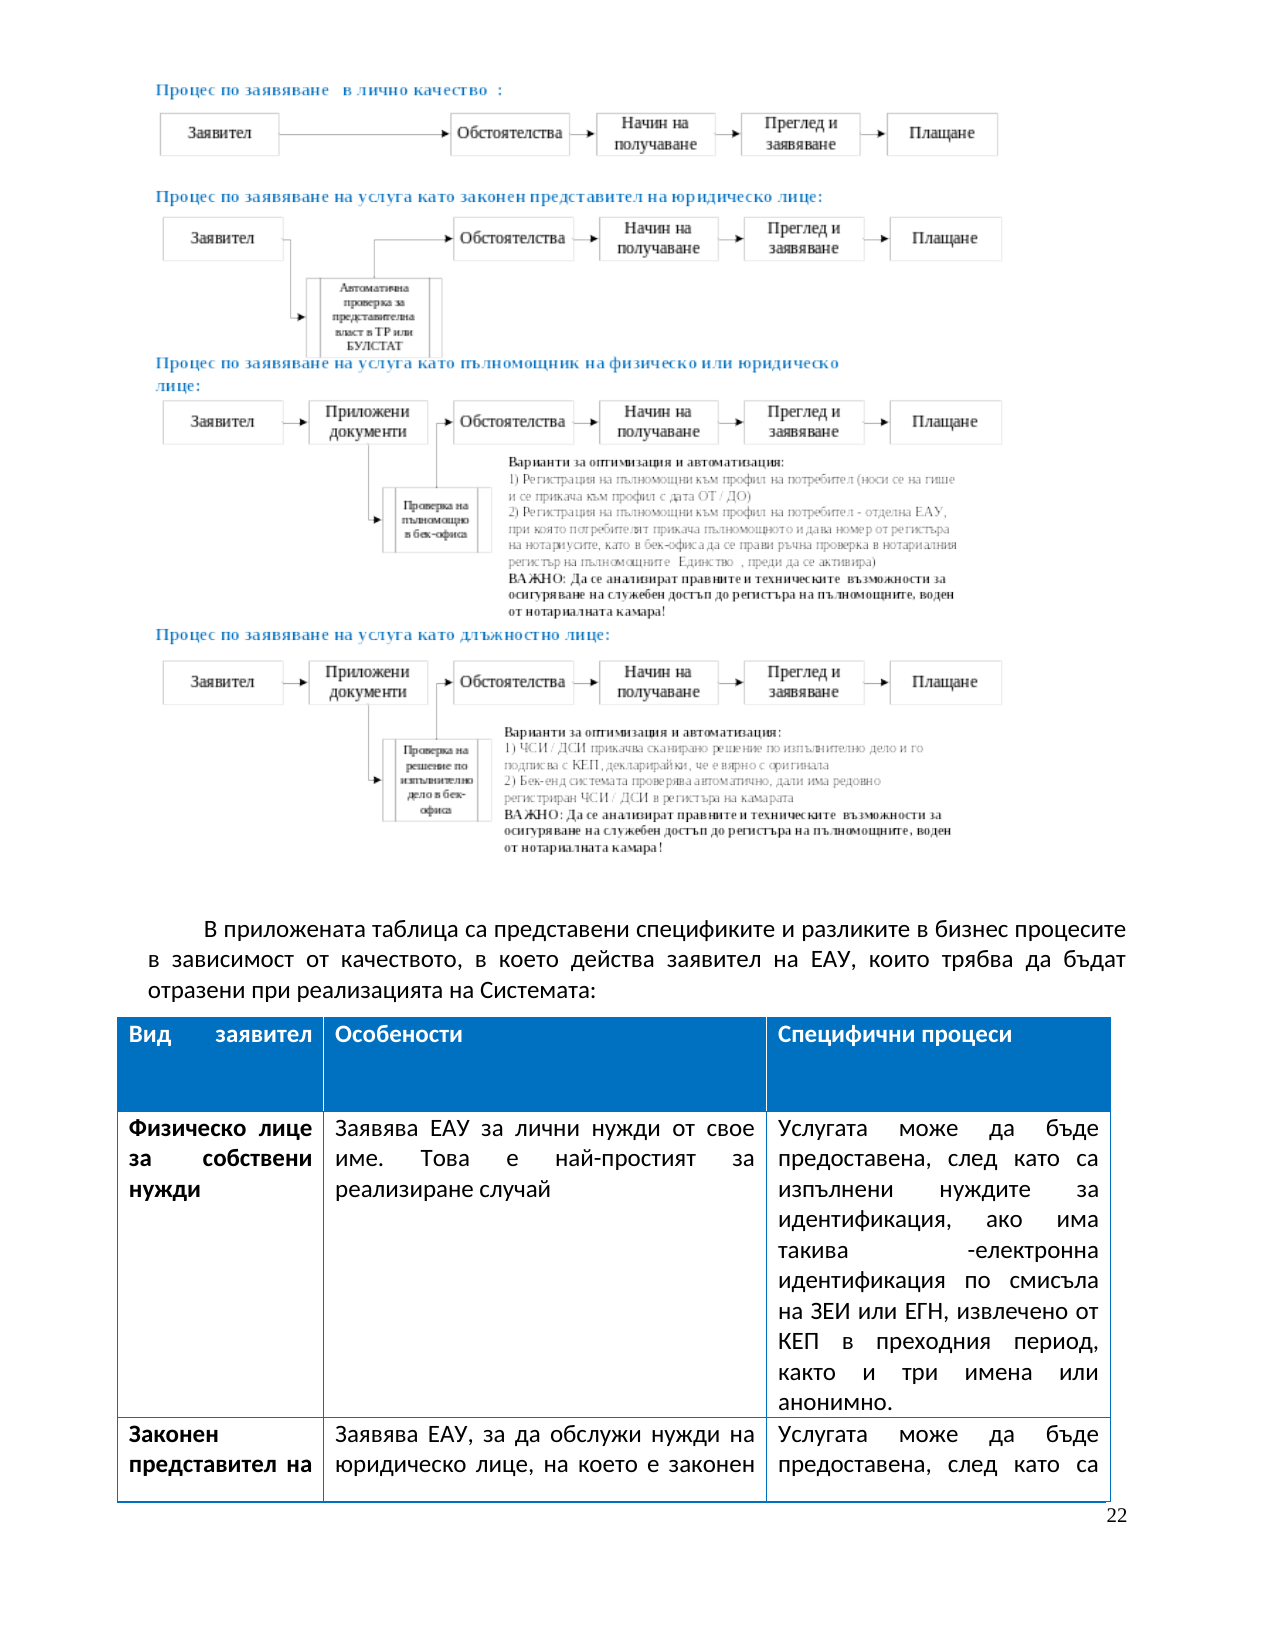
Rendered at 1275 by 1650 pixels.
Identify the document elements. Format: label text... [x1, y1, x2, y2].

table_cell Заявява ЕАУ за лични нужди от свое име. Това е най-простият за реализиране случай [324, 1112, 766, 1417]
table_cell Физическо лице за собствени нужди [118, 1112, 323, 1417]
table_cell Законен представител на [118, 1418, 323, 1501]
table_cell Услугата може да бъде предоставена, след като са [767, 1418, 1110, 1501]
table_cell Заявява ЕАУ, за да обслужи нужди на юридическо лице, на което е законен [324, 1418, 766, 1501]
table_header Специфични процеси [767, 1018, 1110, 1111]
table_header Вид заявител [118, 1018, 323, 1111]
text В приложената таблица са представени спецификите и разликите в бизнес процесите в зависимост от качеството, в което действа заявител на ЕАУ, които трябва да бъдат отразени при реализацията на Системата: [148, 913, 1127, 1004]
table_cell Услугата може да бъде предоставена, след като са изпълнени нуждите за идентификация, ако има такива -електронна идентификация по смисъла на ЗЕИ или ЕГН, извлечено от КЕП в преходния период, както и три имена или анонимно. [767, 1112, 1110, 1417]
table_header Особености [324, 1018, 766, 1111]
